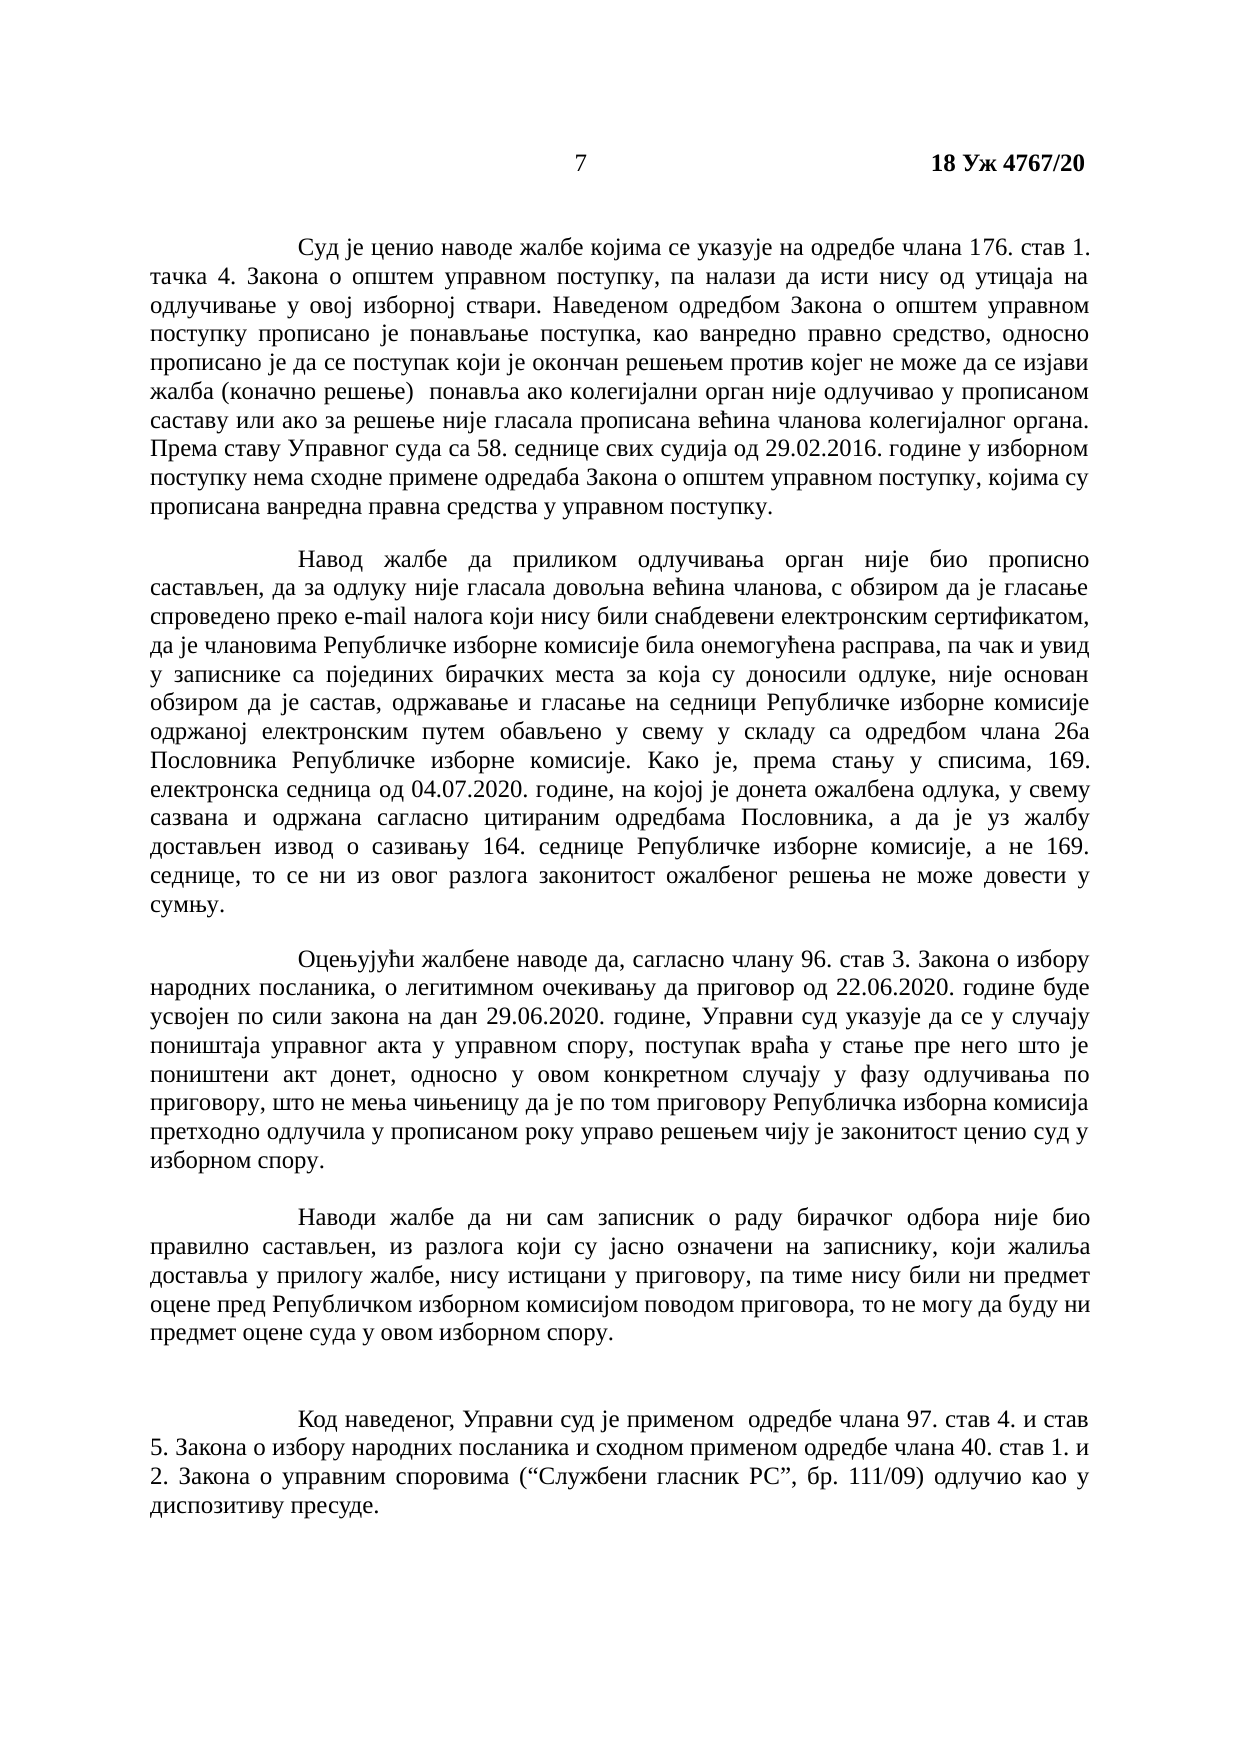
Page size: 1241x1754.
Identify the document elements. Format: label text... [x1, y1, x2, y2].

text Оцењујући жалбене наводе да, сагласно члану 96. став 3. Закона о избору народних посланика, о легитимном очекивању да приговор од 22.06.2020. године буде усвојен по сили закона на дан 29.06.2020. године, Управни суд указује да се у случају поништаја управног акта у управном спору, поступак враћа у стање пре него што је поништени акт донет, односно у овом конкретном случају у фазу одлучивања по приговору, што не мења чињеницу да је по том приговору Републичка изборна комисија претходно одлучила у прописаном року управо решењем чију је законитост ценио суд у изборном спору. [150, 944, 1091, 1174]
text Наводи жалбе да ни сам записник о раду бирачког одбора није био правилно састављен, из разлога који су јасно означени на записнику, који жалиља доставља у прилогу жалбе, нису истицани у приговору, па тиме нису били ни предмет оцене пред Републичком изборном комисијом поводом приговора, то не могу да буду ни предмет оцене суда у овом изборном спору. [150, 1202, 1091, 1346]
text Суд је ценио наводе жалбе којима се указује на одредбе члана 176. став 1. тачка 4. Закона о општем управном поступку, па налази да исти нису од утицаја на одлучивање у овој изборној ствари. Наведеном одредбом Закона о општем управном поступку прописано је понављање поступка, као ванредно правно средство, односно прописано је да се поступак који је окончан решењем против којег не може да се изјави жалба (коначно решење) понавља ако колегијални орган није одлучивао у прописаном саставу или ако за решење није гласала прописана већина чланова колегијалног органа. Према ставу Управног суда са 58. седнице свих судија од 29.02.2016. године у изборном поступку нема сходне примене одредаба Закона о општем управном поступку, којима су прописана ванредна правна средства у управном поступку. [150, 232, 1091, 520]
text Код наведеног, Управни суд је применом одредбе члана 97. став 4. и став 5. Закона о избору народних посланика и сходном применом одредбе члана 40. став 1. и 2. Закона о управним споровима (“Службени гласник РС”, бр. 111/09) одлучио као у диспозитиву пресуде. [150, 1404, 1091, 1519]
text Навод жалбе да приликом одлучивања орган није био прописно састављен, да за одлуку није гласала довољна већина чланова, с обзиром да је гласање спроведено преко e-mail налога који нису били снабдевени електронским сертификатом, да је члановима Републичке изборне комисије била онемогућена расправа, па чак и увид у записнике са појединих бирачких места за која су доносили одлуке, није основан обзиром да је састав, одржавање и гласање на седници Републичке изборне комисије одржаној електронским путем обављено у свему у складу са одредбом члана 26а Пословника Републичке изборне комисије. Како је, према стању у списима, 169. електронска седница од 04.07.2020. године, на којој је донета ожалбена одлука, у свему сазвана и одржана сагласно цитираним одредбама Пословника, а да је уз жалбу достављен извод о сазивању 164. седнице Републичке изборне комисије, а не 169. седнице, то се ни из овог разлога законитост ожалбеног решења не може довести у сумњу. [150, 544, 1091, 917]
